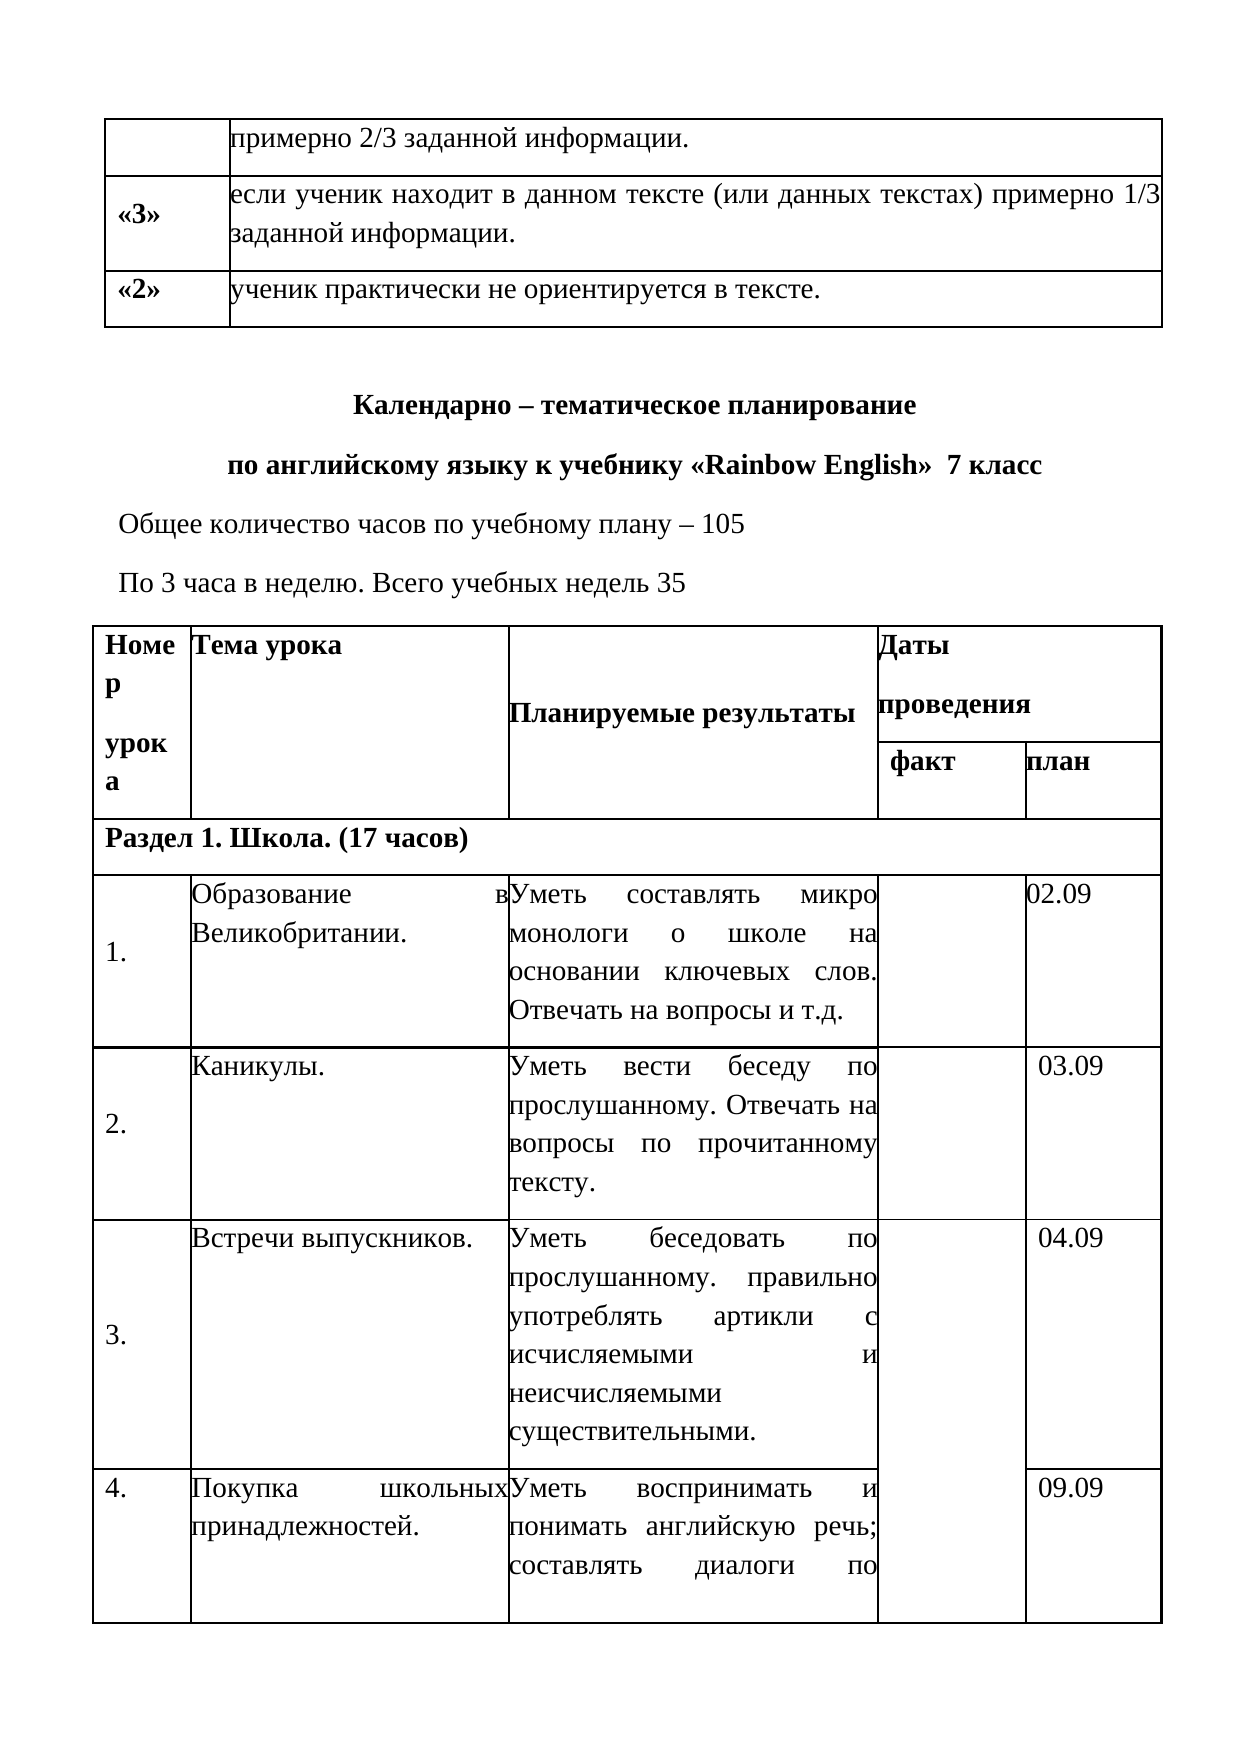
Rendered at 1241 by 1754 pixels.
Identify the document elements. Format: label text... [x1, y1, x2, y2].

table_cell [1163, 818, 1240, 874]
table_cell факт [879, 743, 1025, 818]
table_cell [106, 120, 229, 174]
table_cell Образование в Великобритании. [192, 876, 508, 1046]
table_cell Уметь беседовать по прослушанному. правильно употреблять артикли с исчисляемыми и неисчисляемыми существительными. [510, 1220, 877, 1468]
table_header Тема урока [192, 627, 508, 818]
table_cell план [1027, 743, 1160, 818]
table_cell [1163, 1219, 1240, 1468]
table_cell 09.09 [1027, 1470, 1160, 1622]
table_cell Каникулы. [192, 1049, 508, 1218]
table_cell Встречи выпускников. [192, 1221, 508, 1468]
table_cell «2» [106, 272, 229, 326]
text Общее количество часов по учебному плану – 105 [118, 506, 1152, 540]
table_cell [879, 1220, 1025, 1622]
table_cell 04.09 [1027, 1220, 1160, 1468]
table_cell если ученик находит в данном тексте (или данных текстах) примерно 1/3 заданной информации. [231, 177, 1161, 269]
table_cell [879, 876, 1025, 1046]
table_cell Уметь вести беседу по прослушанному. Отвечать на вопросы по прочитанному тексту. [510, 1049, 877, 1218]
table_cell [1163, 1468, 1240, 1622]
table_cell [1163, 1046, 1240, 1218]
table_cell Уметь составлять микро монологи о школе на основании ключевых слов. Отвечать на вопросы и т.д. [510, 876, 877, 1046]
table_cell 4. [94, 1470, 190, 1622]
table_header Номер урока [94, 627, 190, 818]
table_cell 2. [94, 1049, 190, 1218]
table_cell примерно 2/3 заданной информации. [231, 120, 1161, 174]
table_cell [1163, 874, 1240, 1046]
table_cell Покупка школьных принадлежностей. [192, 1470, 508, 1622]
table_header [1163, 625, 1240, 741]
table_header Планируемые результаты [510, 627, 877, 818]
text Календарно – тематическое планирование [118, 387, 1152, 421]
table_cell 02.09 [1027, 876, 1160, 1046]
table_cell 1. [94, 876, 190, 1046]
text по английскому языку к учебнику «Rainbow English» 7 класс [118, 447, 1152, 480]
table_cell 03.09 [1027, 1048, 1160, 1218]
table_cell [879, 1048, 1025, 1218]
table_cell 3. [94, 1221, 190, 1468]
text По 3 часа в неделю. Всего учебных недель 35 [118, 566, 1152, 599]
table_header Даты проведения [879, 627, 1160, 741]
table_cell [1163, 741, 1240, 818]
table_cell «3» [106, 177, 229, 269]
table_cell ученик практически не ориентируется в тексте. [231, 272, 1161, 326]
table_cell Раздел 1. Школа. (17 часов) [94, 820, 1160, 874]
table_cell Уметь воспринимать и понимать английскую речь; составлять диалоги по [510, 1470, 877, 1622]
